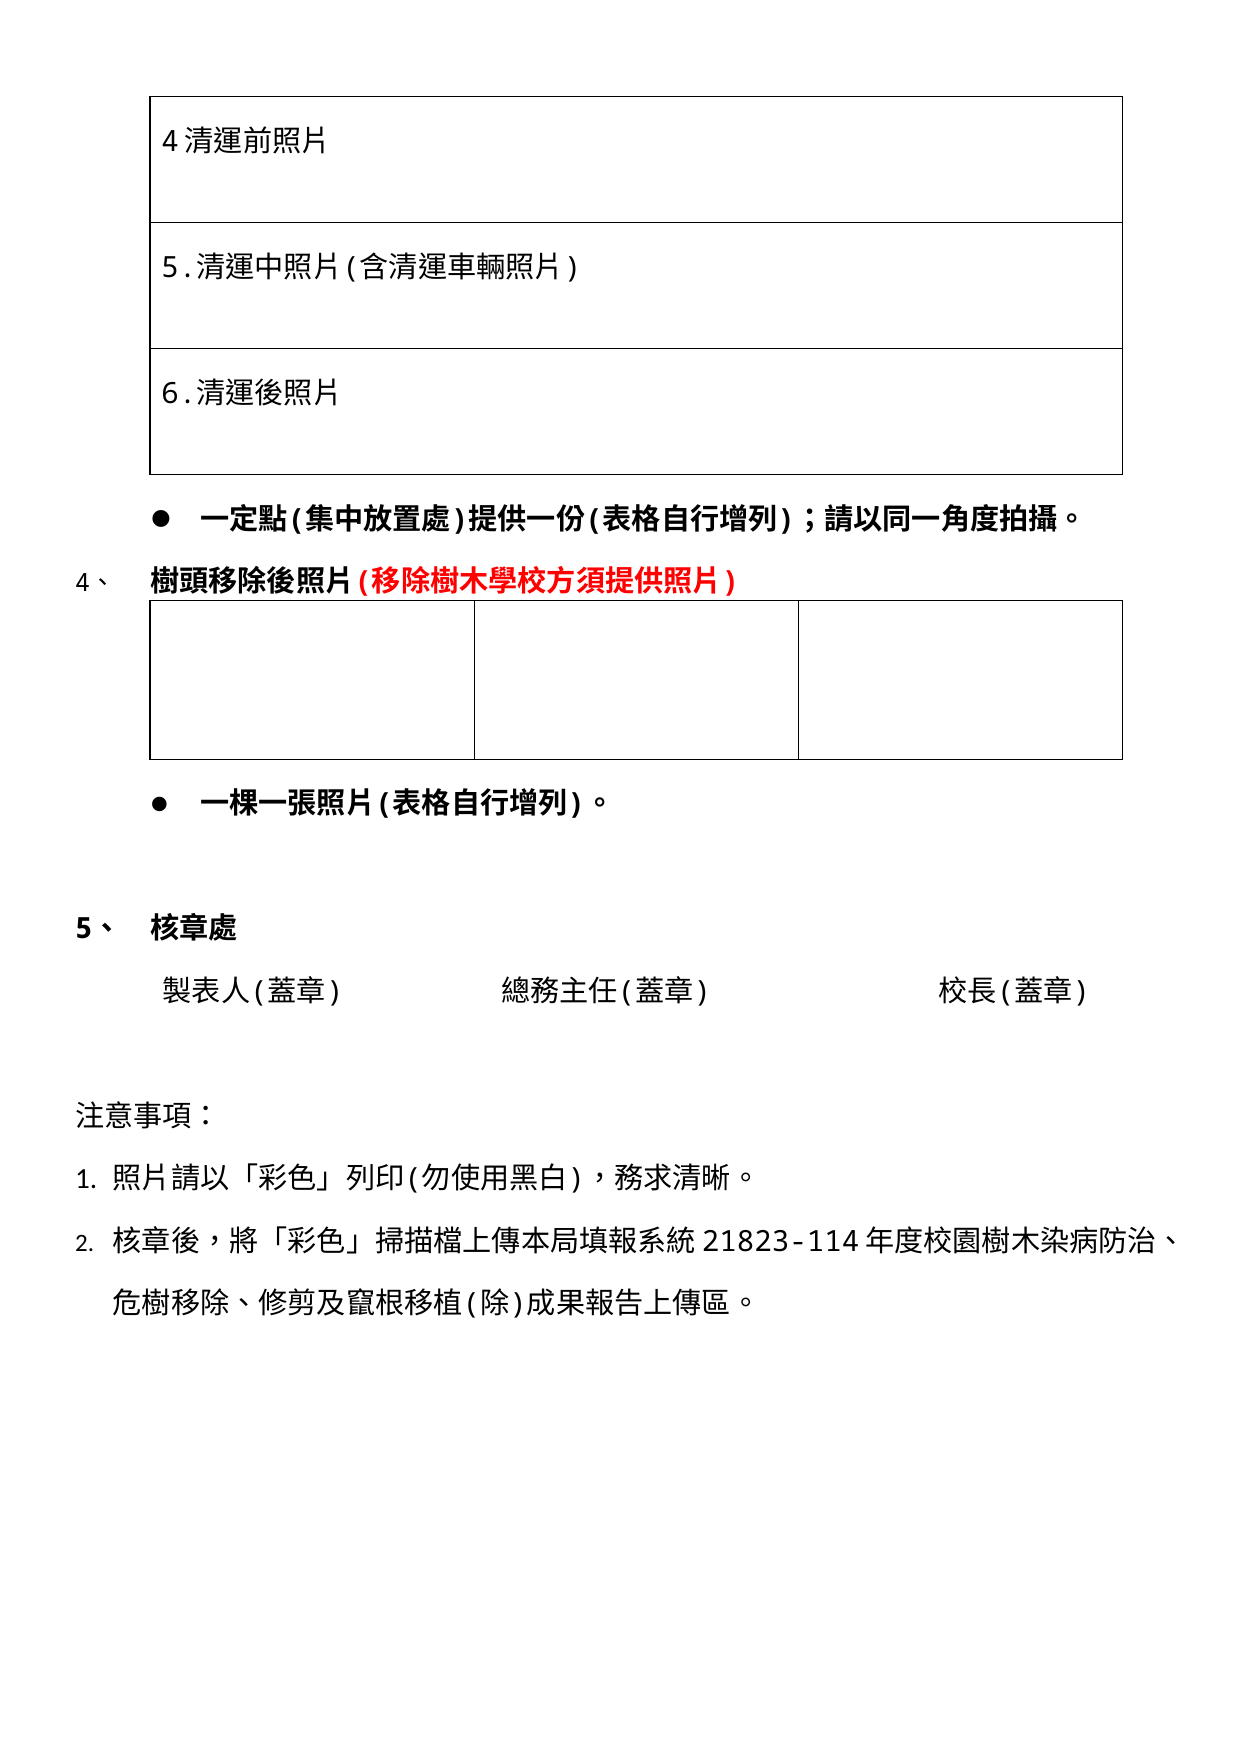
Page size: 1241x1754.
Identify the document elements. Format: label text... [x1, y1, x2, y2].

list 樹頭移除後照片(移除樹木學校方須提供照片) [75, 537, 1165, 600]
list 一棵一張照片(表格自行增列)。 [150, 760, 1165, 822]
list 核章後，將「彩色」掃描檔上傳本局填報系統21823-114年度校園樹木染病防治、危樹移除、修剪及竄根移植(除)成果報告上傳區。 [75, 1197, 1165, 1322]
text 製表人(蓋章) 總務主任(蓋章) 校長(蓋章) [75, 947, 1165, 1010]
table_header [151, 601, 474, 759]
table_cell 6.清運後照片 [151, 349, 1122, 474]
list 一定點(集中放置處)提供一份(表格自行增列)；請以同一角度拍攝。 [150, 475, 1165, 537]
table_cell 5.清運中照片(含清運車輛照片) [151, 223, 1122, 348]
text 注意事項： [75, 1072, 1165, 1135]
table_cell 4清運前照片 [151, 97, 1122, 222]
list 核章處 [75, 885, 1165, 947]
table_header [475, 601, 798, 759]
table_header [799, 601, 1122, 759]
list 照片請以「彩色」列印(勿使用黑白)，務求清晰。 [75, 1135, 1165, 1197]
